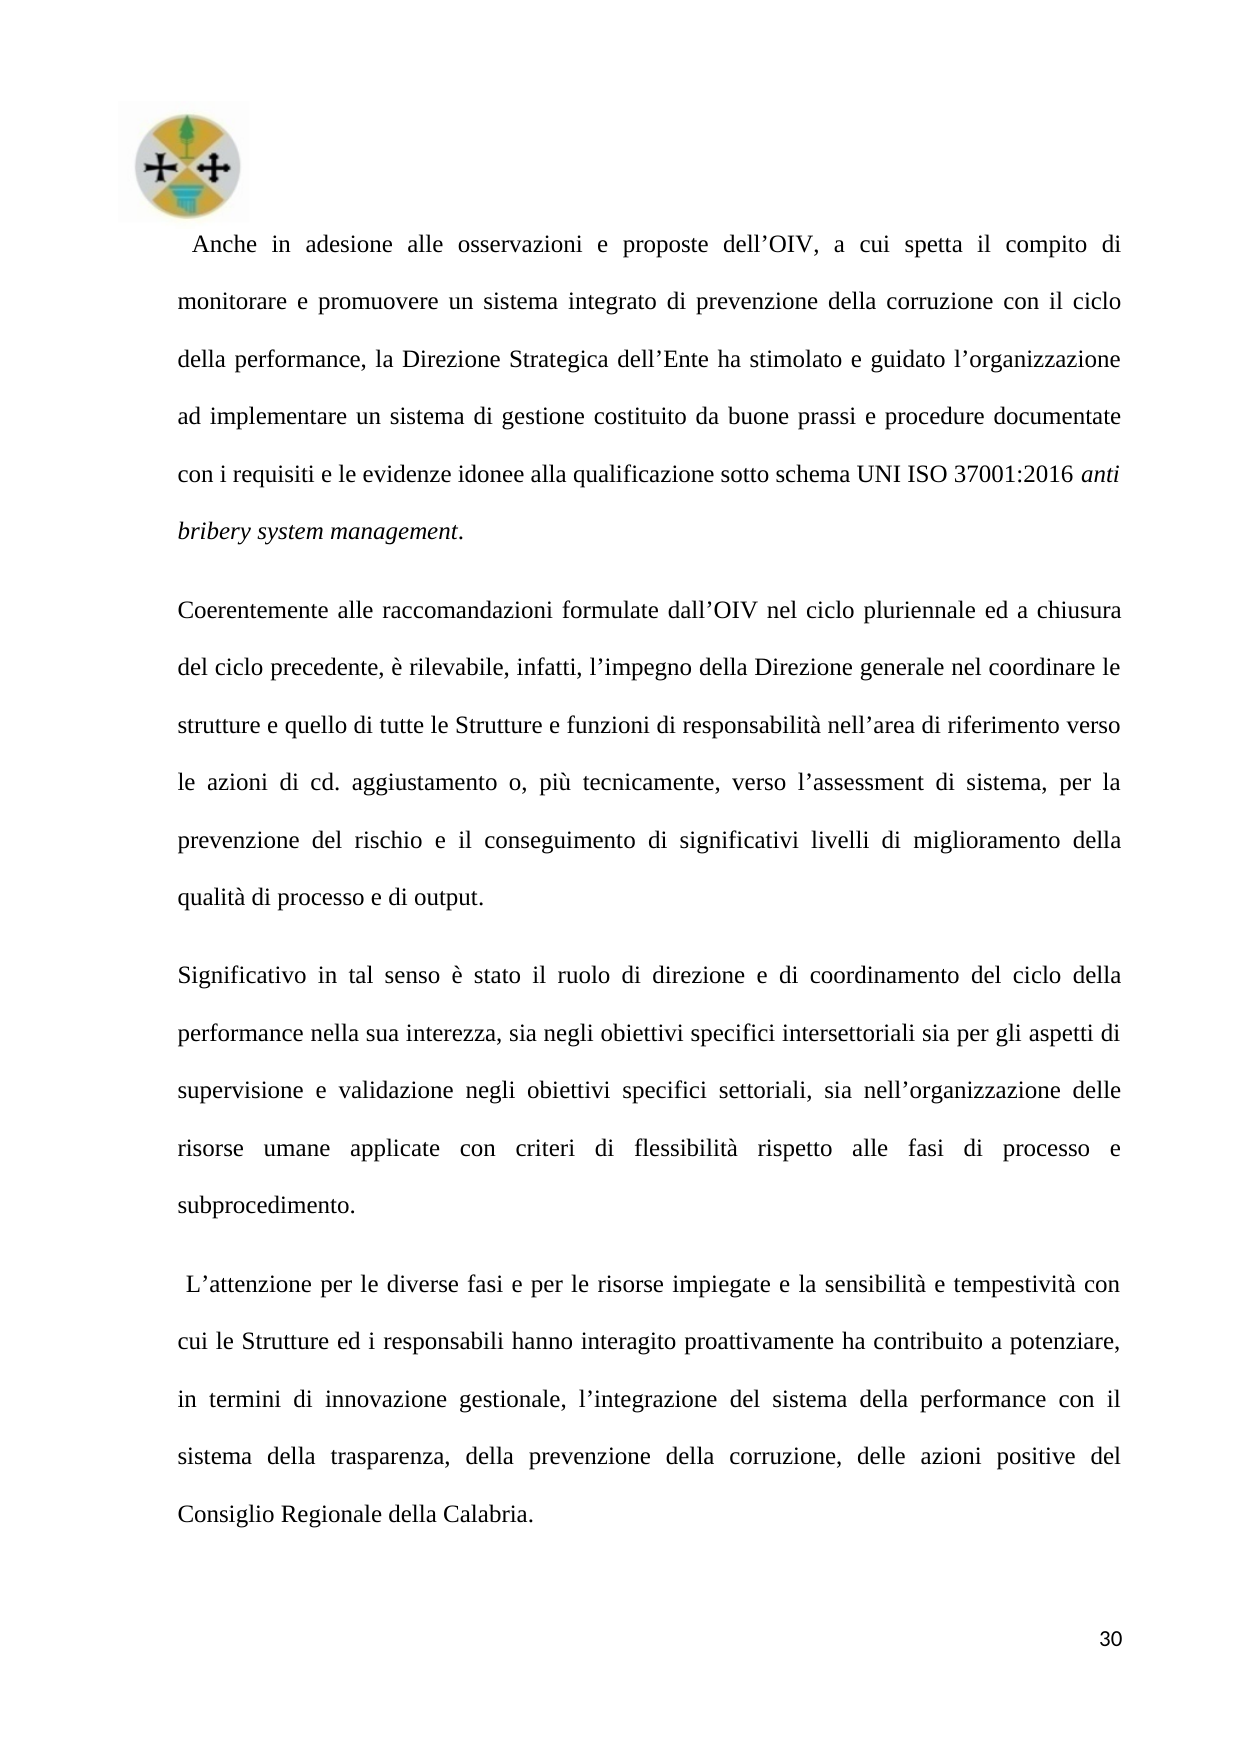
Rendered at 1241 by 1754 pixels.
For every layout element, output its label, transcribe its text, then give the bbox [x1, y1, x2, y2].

text Anche in adesione alle osservazioni e proposte dell’OIV, a cui spetta il compito di monitorare e promuovere un sistema integrato di prevenzione della corruzione con il ciclo della performance, la Direzione Strategica dell’Ente ha stimolato e guidato l’organizzazione ad implementare un sistema di gestione costituito da buone prassi e procedure documentate con i requisiti e le evidenze idonee alla qualificazione sotto schema UNI ISO 37001:2016 anti bribery system management. [177, 229, 1122, 545]
text L’attenzione per le diverse fasi e per le risorse impiegate e la sensibilità e tempestività con cui le Strutture ed i responsabili hanno interagito proattivamente ha contribuito a potenziare, in termini di innovazione gestionale, l’integrazione del sistema della performance con il sistema della trasparenza, della prevenzione della corruzione, delle azioni positive del Consiglio Regionale della Calabria. [177, 1269, 1122, 1528]
text Significativo in tal senso è stato il ruolo di direzione e di coordinamento del ciclo della performance nella sua interezza, sia negli obiettivi specifici intersettoriali sia per gli aspetti di supervisione e validazione negli obiettivi specifici settoriali, sia nell’organizzazione delle risorse umane applicate con criteri di flessibilità rispetto alle fasi di processo e subprocedimento. [177, 961, 1122, 1219]
text Coerentemente alle raccomandazioni formulate dall’OIV nel ciclo pluriennale ed a chiusura del ciclo precedente, è rilevabile, infatti, l’impegno della Direzione generale nel coordinare le strutture e quello di tutte le Strutture e funzioni di responsabilità nell’area di riferimento verso le azioni di cd. aggiustamento o, più tecnicamente, verso l’assessment di sistema, per la prevenzione del rischio e il conseguimento di significativi livelli di miglioramento della qualità di processo e di output. [177, 595, 1122, 911]
